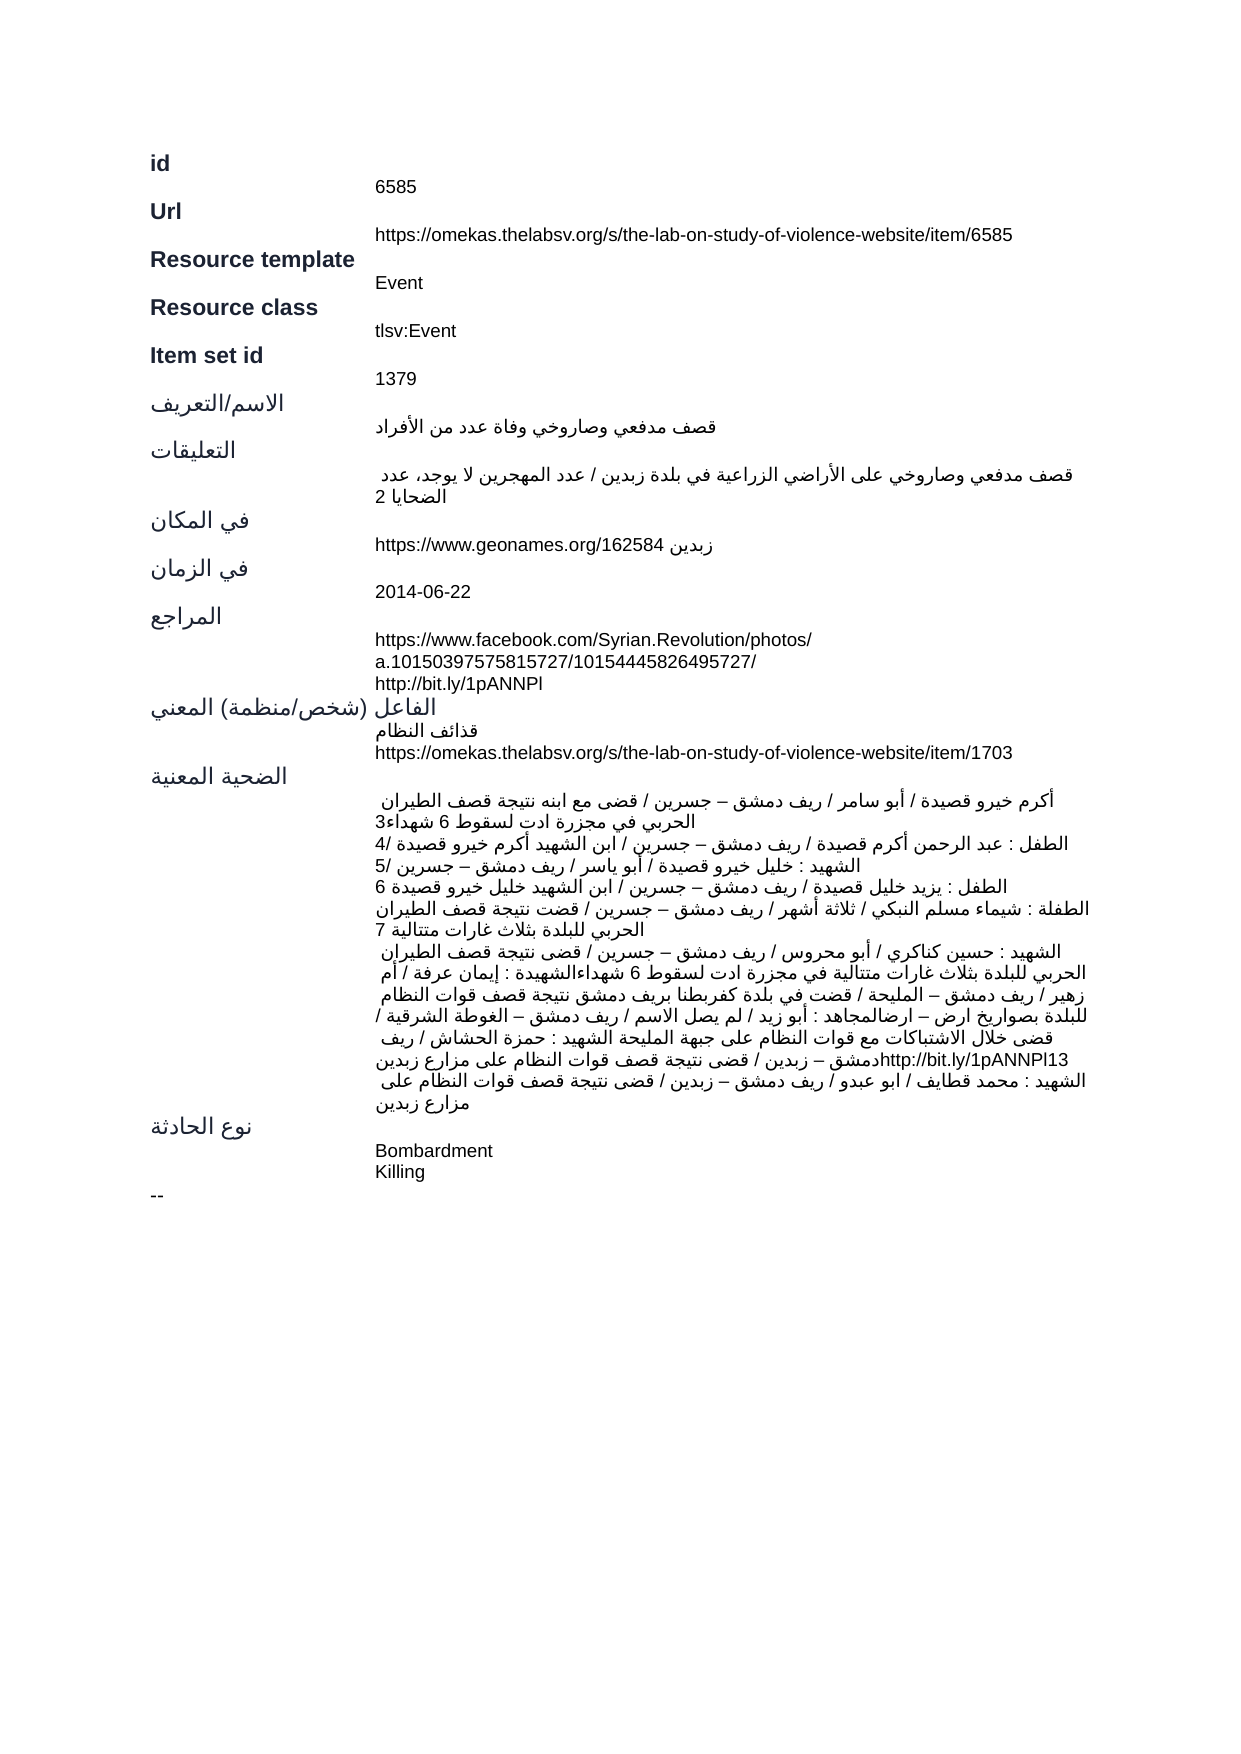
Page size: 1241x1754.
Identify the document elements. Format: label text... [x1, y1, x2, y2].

text التعليقات [150, 437, 1090, 464]
text https://omekas.thelabsv.org/s/the-lab-on-study-of-violence-website/item/6585 [375, 224, 1090, 246]
text 2014-06-22 [375, 581, 1090, 603]
text Item set id [150, 342, 1090, 368]
text https://omekas.thelabsv.org/s/the-lab-on-study-of-violence-website/item/1703 [375, 742, 1090, 763]
text الضحية المعنية [150, 763, 1090, 790]
text الشهيد : حسين كناكري / أبو محروس / ريف دمشق – جسرين / قضى نتيجة قصف الطيران الحربي للبلدة بثلاث غارات متتالية في مجزرة ادت لسقوط 6 شهداءالشهيدة : إيمان عرفة / أم زهير / ريف دمشق – المليحة / قضت في بلدة كفربطنا بريف دمشق نتيجة قصف قوات النظام للبلدة بصواريخ ارض – ارضالمجاهد : أبو زيد / لم يصل الاسم / ريف دمشق – الغوطة الشرقية / قضى خلال الاشتباكات مع قوات النظام على جبهة المليحة الشهيد : حمزة الحشاش / ريف دمشق – زبدين / قضى نتيجة قصف قوات النظام على مزارع زبدينhttp://bit.ly/1pANNPl13 [375, 941, 1090, 1070]
text أكرم خيرو قصيدة / أبو سامر / ريف دمشق – جسرين / قضى مع ابنه نتيجة قصف الطيران الحربي في مجزرة ادت لسقوط 6 شهداء3 [375, 790, 1090, 833]
text id [150, 150, 1090, 176]
text Resource template [150, 246, 1090, 272]
text قصف مدفعي وصاروخي على الأراضي الزراعية في بلدة زبدين / عدد المهجرين لا يوجد، عدد الضحايا 2 [375, 464, 1090, 507]
text Killing [375, 1161, 1090, 1183]
text الفاعل (شخص/منظمة) المعني [150, 694, 1090, 720]
text https://www.geonames.org/162584 زبدين [375, 533, 1090, 555]
text 6585 [375, 176, 1090, 198]
text الشهيد : محمد قطايف / ابو عبدو / ريف دمشق – زبدين / قضى نتيجة قصف قوات النظام على مزارع زبدين [375, 1070, 1090, 1113]
text -- [150, 1183, 1090, 1207]
text http://bit.ly/1pANNPl [375, 672, 1090, 694]
text قصف مدفعي وصاروخي وفاة عدد من الأفراد [375, 416, 1090, 437]
text في المكان [150, 507, 1090, 533]
text الاسم/التعريف [150, 389, 1090, 416]
text قذائف النظام [375, 720, 1090, 742]
text Event [375, 272, 1090, 294]
text الطفلة : شيماء مسلم النبكي / ثلاثة أشهر / ريف دمشق – جسرين / قضت نتيجة قصف الطيران الحربي للبلدة بثلاث غارات متتالية 7 [375, 897, 1090, 941]
text الشهيد : خليل خيرو قصيدة / أبو ياسر / ريف دمشق – جسرين /5 [375, 854, 1090, 876]
text https://www.facebook.com/Syrian.Revolution/photos/a.10150397575815727/10154445826495727/ [375, 629, 1090, 672]
text نوع الحادثة [150, 1113, 1090, 1139]
text Bombardment [375, 1139, 1090, 1161]
text المراجع [150, 603, 1090, 629]
text Url [150, 198, 1090, 224]
text الطفل : يزيد خليل قصيدة / ريف دمشق – جسرين / ابن الشهيد خليل خيرو قصيدة 6 [375, 876, 1090, 897]
text في الزمان [150, 555, 1090, 581]
text Resource class [150, 294, 1090, 320]
text 1379 [375, 368, 1090, 389]
text الطفل : عبد الرحمن أكرم قصيدة / ريف دمشق – جسرين / ابن الشهيد أكرم خيرو قصيدة /4 [375, 833, 1090, 854]
text tlsv:Event [375, 320, 1090, 342]
